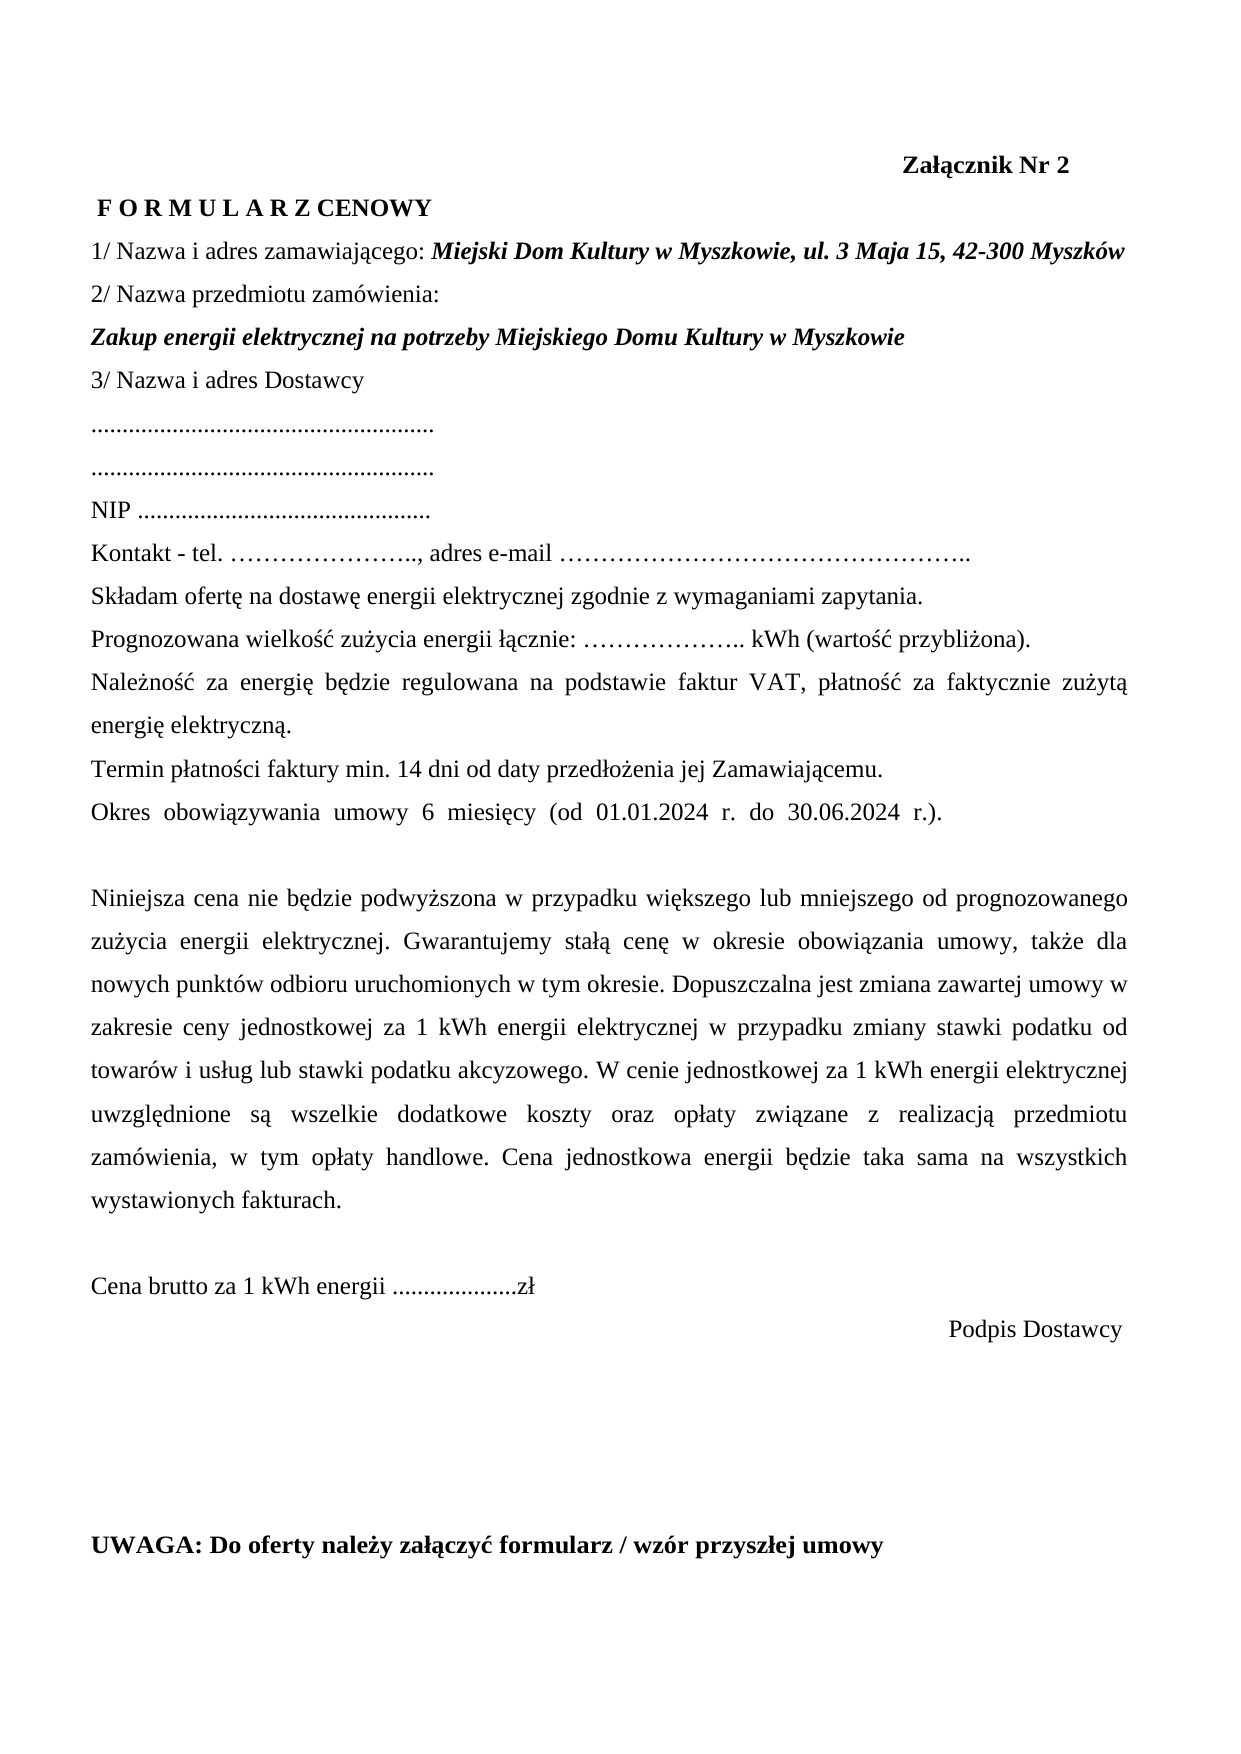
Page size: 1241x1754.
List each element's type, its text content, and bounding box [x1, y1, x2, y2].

text 1/ Nazwa i adres zamawiającego: Miejski Dom Kultury w Myszkowie, ul. 3 Maja 15, 42-300 Myszków [91, 236, 1129, 265]
text Cena brutto za 1 kWh energii ....................zł [91, 1271, 1129, 1300]
text 2/ Nazwa przedmiotu zamówienia: [91, 279, 1129, 308]
text UWAGA: Do oferty należy załączyć formularz / wzór przyszłej umowy [91, 1530, 1129, 1559]
text Niniejsza cena nie będzie podwyższona w przypadku większego lub mniejszego od prognozowanego zużycia energii elektrycznej. Gwarantujemy stałą cenę w okresie obowiązania umowy, także dla nowych punktów odbioru uruchomionych w tym okresie. Dopuszczalna jest zmiana zawartej umowy w zakresie ceny jednostkowej za 1 kWh energii elektrycznej w przypadku zmiany stawki podatku od towarów i usług lub stawki podatku akcyzowego. W cenie jednostkowej za 1 kWh energii elektrycznej uwzględnione są wszelkie dodatkowe koszty oraz opłaty związane z realizacją przedmiotu zamówienia, w tym opłaty handlowe. Cena jednostkowa energii będzie taka sama na wszystkich wystawionych fakturach. [91, 883, 1129, 1214]
text Zakup energii elektrycznej na potrzeby Miejskiego Domu Kultury w Myszkowie [91, 322, 1129, 351]
text Kontakt - tel. ………………….., adres e-mail ………………………………………….. [91, 538, 1129, 567]
text Termin płatności faktury min. 14 dni od daty przedłożenia jej Zamawiającemu. [91, 754, 1129, 782]
text ....................................................... [91, 409, 1129, 437]
text F O R M U L A R Z CENOWY [91, 193, 1129, 222]
text Należność za energię będzie regulowana na podstawie faktur VAT, płatność za faktycznie zużytą energię elektryczną. [91, 667, 1129, 739]
text Podpis Dostawcy [91, 1314, 1129, 1343]
text Prognozowana wielkość zużycia energii łącznie: ……………….. kWh (wartość przybliżona). [91, 624, 1129, 653]
text ....................................................... [91, 452, 1129, 481]
text Składam ofertę na dostawę energii elektrycznej zgodnie z wymaganiami zapytania. [91, 581, 1129, 610]
text 3/ Nazwa i adres Dostawcy [91, 366, 1129, 394]
text NIP ............................................... [91, 495, 1129, 524]
text Okres obowiązywania umowy 6 miesięcy (od 01.01.2024 r. do 30.06.2024 r.). [91, 797, 1129, 869]
text Załącznik Nr 2 [91, 150, 1129, 179]
